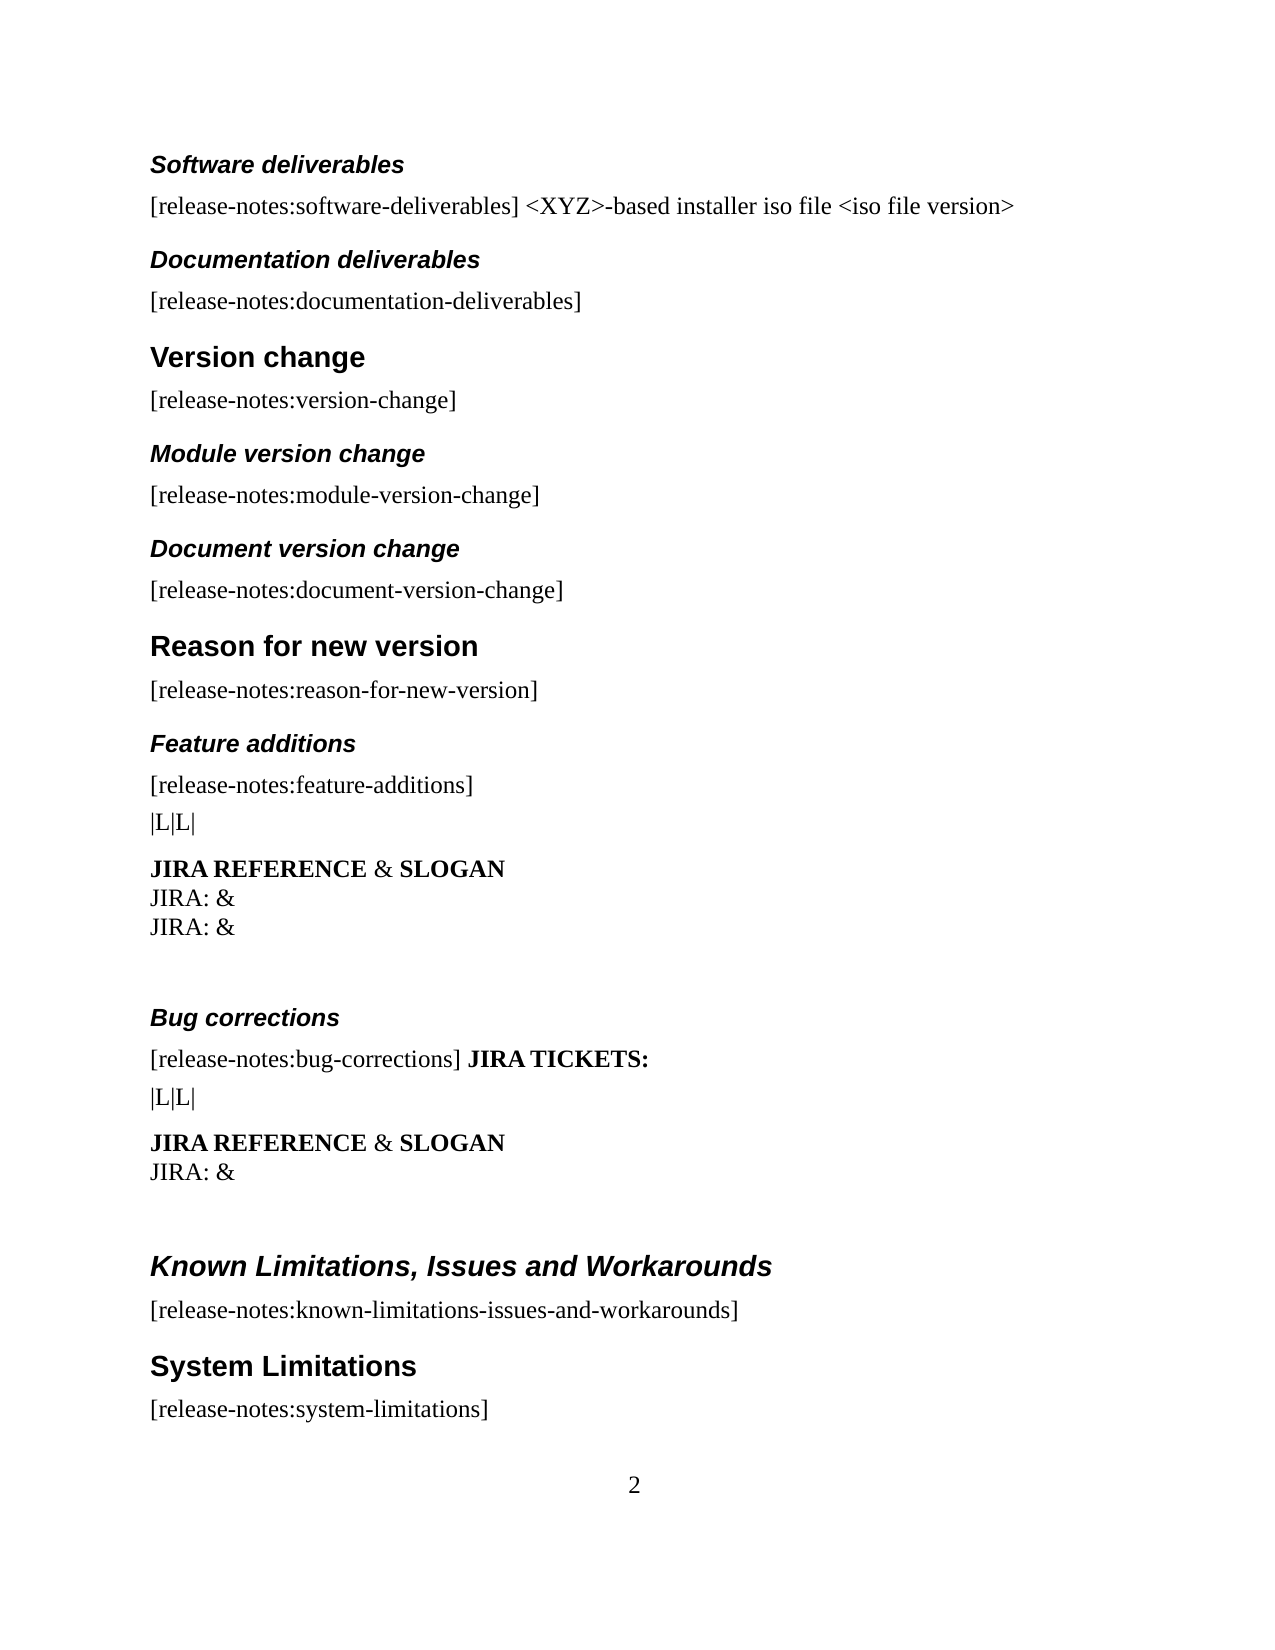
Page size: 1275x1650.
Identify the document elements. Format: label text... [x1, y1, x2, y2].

text [release-notes:version-change] [150, 386, 1125, 414]
subtitle Module version change [150, 439, 1125, 468]
text [release-notes:software-deliverables] <XYZ>-based installer iso file <iso file version> [150, 191, 1125, 220]
text |L|L| [150, 807, 1125, 836]
text [release-notes:feature-additions] [150, 770, 1125, 798]
subtitle Bug corrections [150, 1003, 1125, 1032]
subtitle Version change [150, 339, 1125, 373]
text |L|L| [150, 1082, 1125, 1111]
text [release-notes:documentation-deliverables] [150, 286, 1125, 314]
text [release-notes:reason-for-new-version] [150, 675, 1125, 704]
text [release-notes:known-limitations-issues-and-workarounds] [150, 1295, 1125, 1323]
text [release-notes:document-version-change] [150, 575, 1125, 604]
text JIRA REFERENCE & SLOGAN JIRA: & [150, 1128, 1125, 1215]
subtitle Feature additions [150, 729, 1125, 757]
text [release-notes:bug-corrections] JIRA TICKETS: [150, 1044, 1125, 1073]
text [release-notes:system-limitations] [150, 1394, 1125, 1423]
subtitle Software deliverables [150, 150, 1125, 178]
subtitle Documentation deliverables [150, 245, 1125, 273]
text [release-notes:module-version-change] [150, 480, 1125, 509]
subtitle System Limitations [150, 1348, 1125, 1382]
subtitle Reason for new version [150, 629, 1125, 662]
subtitle Document version change [150, 534, 1125, 563]
subtitle Known Limitations, Issues and Workarounds [150, 1249, 1125, 1282]
text JIRA REFERENCE & SLOGAN JIRA: & JIRA: & [150, 854, 1125, 969]
